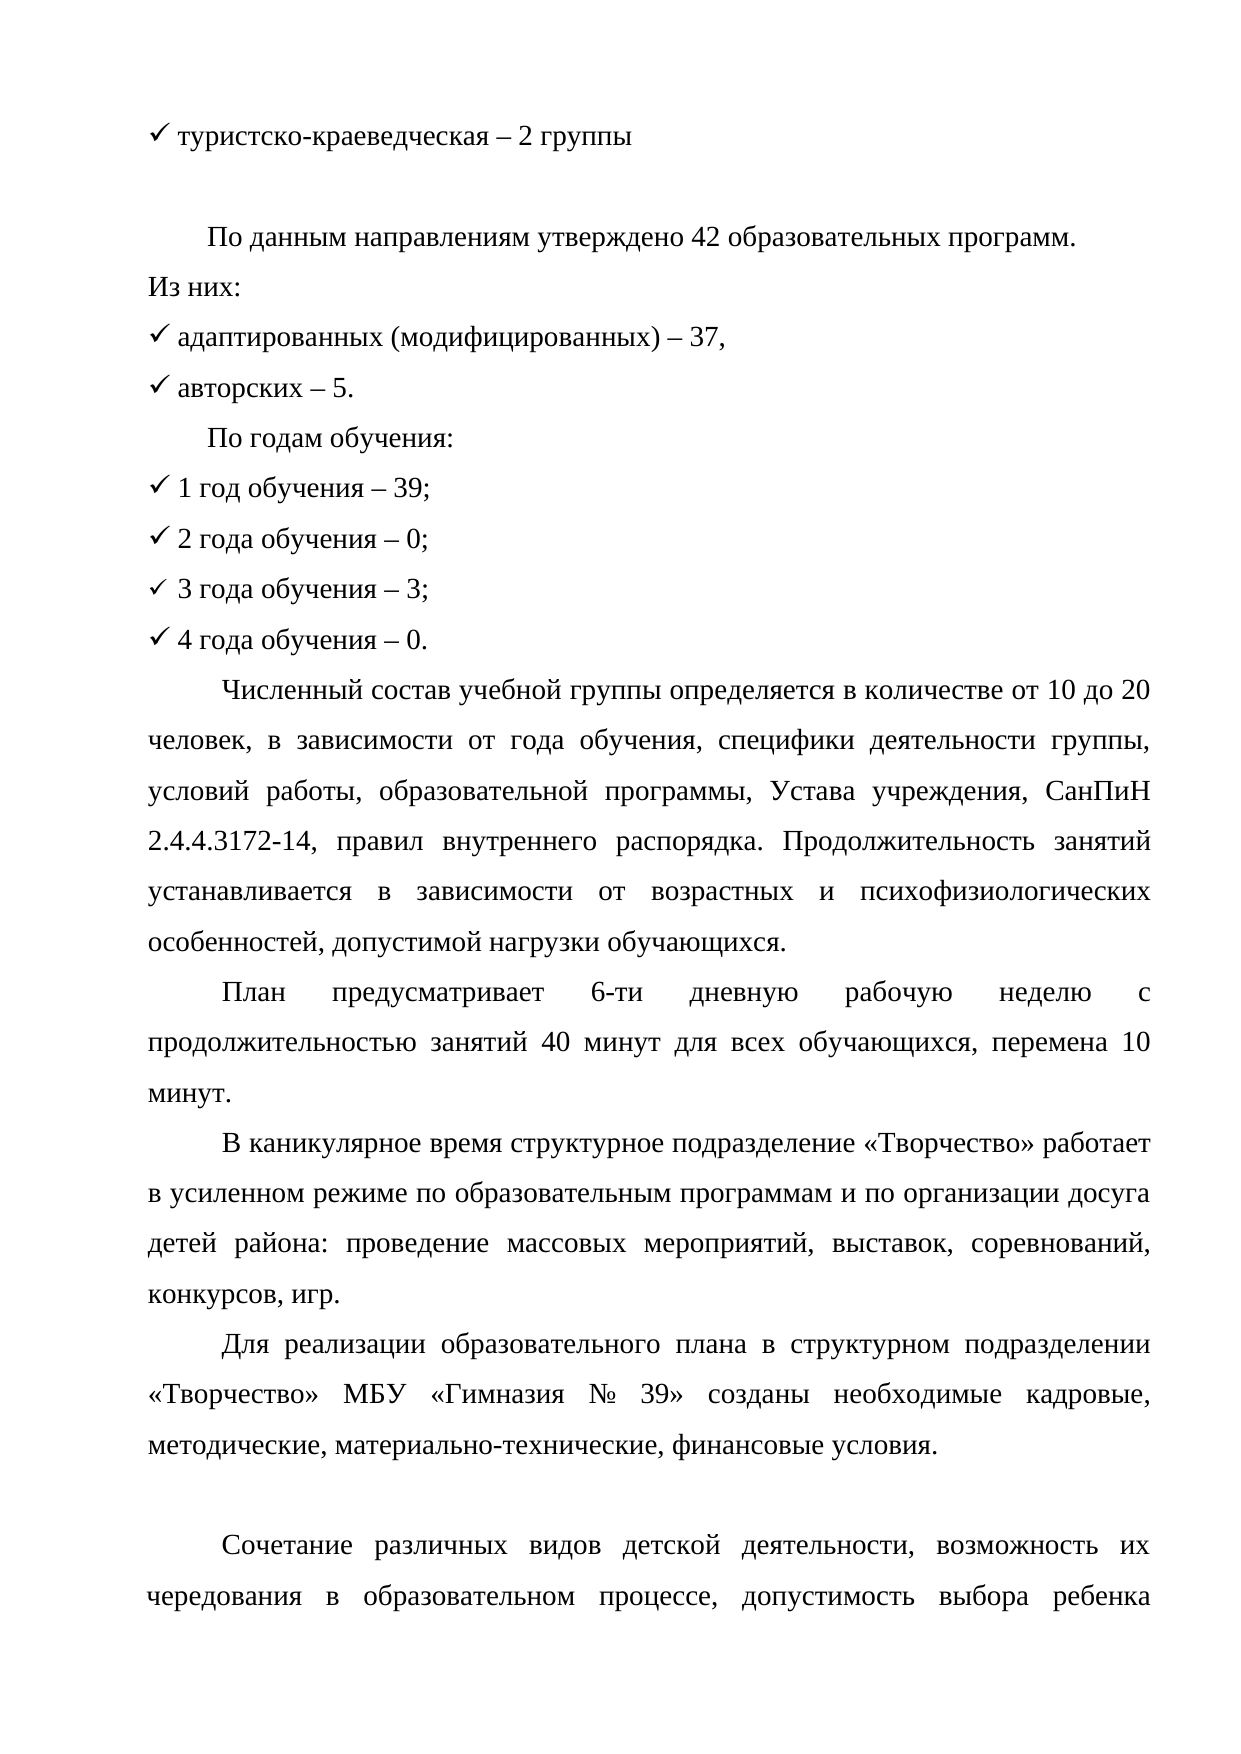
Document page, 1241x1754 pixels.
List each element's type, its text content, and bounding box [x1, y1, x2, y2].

list 4 года обучения – 0. [148, 622, 1152, 655]
text План предусматривает 6-ти дневную рабочую неделю с продолжительностью занятий 40 минут для всех обучающихся, перемена 10 минут. [148, 974, 1152, 1108]
text По годам обучения: [148, 420, 1152, 454]
list 2 года обучения – 0; [148, 521, 1152, 555]
text Сочетание различных видов детской деятельности, возможность их чередования в образовательном процессе, допустимость выбора ребенка [146, 1527, 1151, 1611]
list авторских – 5. [148, 370, 1152, 403]
text Численный состав учебной группы определяется в количестве от 10 до 20 человек, в зависимости от года обучения, специфики деятельности группы, условий работы, образовательной программы, Устава учреждения, СанПиН 2.4.4.3172-14, правил внутреннего распорядка. Продолжительность занятий устанавливается в зависимости от возрастных и психофизиологических особенностей, допустимой нагрузки обучающихся. [148, 672, 1152, 957]
text По данным направлениям утверждено 42 образовательных программ. [148, 219, 1152, 252]
list 3 года обучения – 3; [148, 571, 1152, 605]
text Из них: [148, 269, 1152, 303]
list 1 год обучения – 39; [148, 471, 1152, 504]
text В каникулярное время структурное подразделение «Творчество» работает в усиленном режиме по образовательным программам и по организации досуга детей района: проведение массовых мероприятий, выставок, соревнований, конкурсов, игр. [148, 1125, 1152, 1309]
list туристско-краеведческая – 2 группы [148, 118, 1152, 152]
text Для реализации образовательного плана в структурном подразделении «Творчество» МБУ «Гимназия № 39» созданы необходимые кадровые, методические, материально-технические, финансовые условия. [148, 1326, 1152, 1460]
list адаптированных (модифицированных) – 37, [148, 319, 1152, 353]
